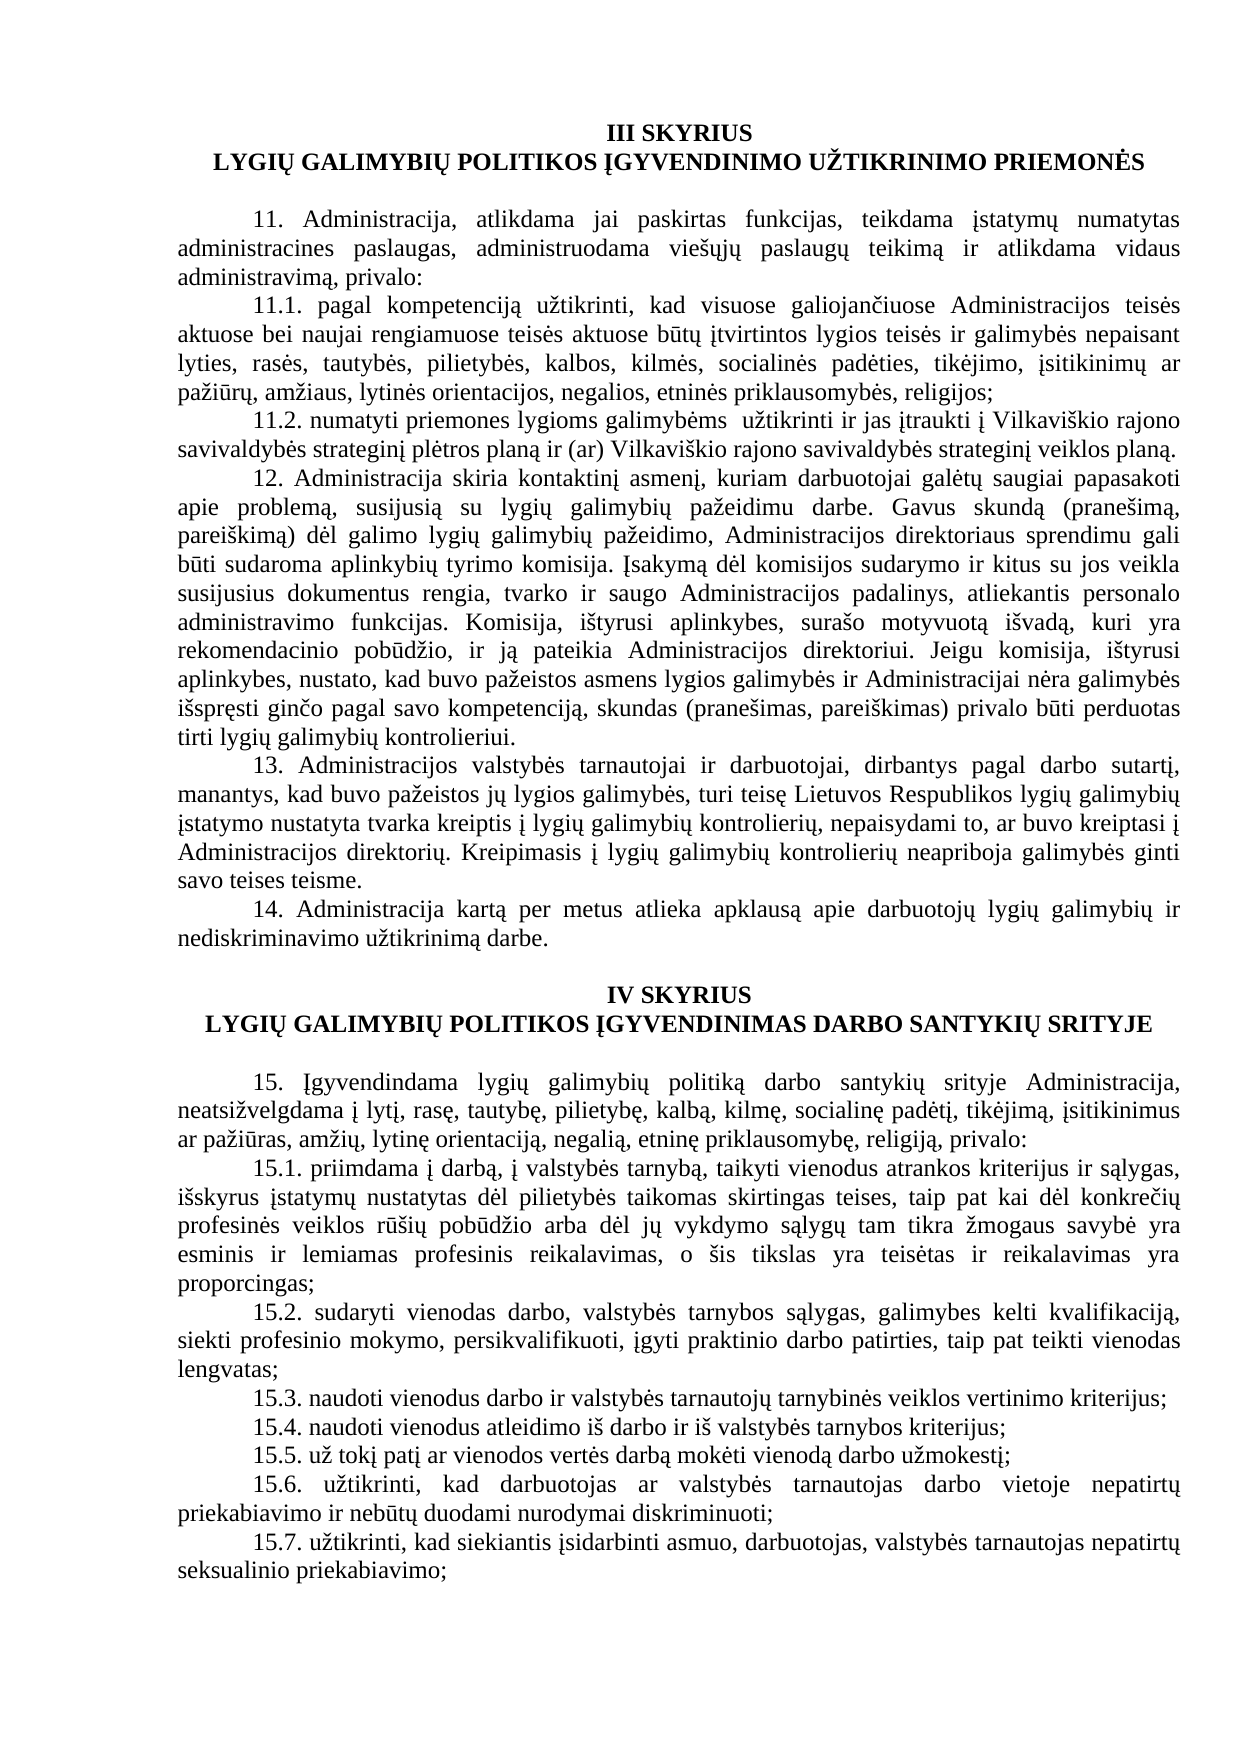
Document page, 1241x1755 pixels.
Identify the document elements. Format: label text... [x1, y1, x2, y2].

text 15.2. sudaryti vienodas darbo, valstybės tarnybos sąlygas, galimybes kelti kvalifikaciją, siekti profesinio mokymo, persikvalifikuoti, įgyti praktinio darbo patirties, taip pat teikti vienodas lengvatas; [177, 1297, 1181, 1383]
text IV SKYRIUS [177, 981, 1181, 1009]
text 11. Administracija, atlikdama jai paskirtas funkcijas, teikdama įstatymų numatytas administracines paslaugas, administruodama viešųjų paslaugų teikimą ir atlikdama vidaus administravimą, privalo: [177, 204, 1181, 291]
text III SKYRIUS [177, 118, 1181, 147]
text 15.6. užtikrinti, kad darbuotojas ar valstybės tarnautojas darbo vietoje nepatirtų priekabiavimo ir nebūtų duodami nurodymai diskriminuoti; [177, 1469, 1181, 1527]
text 15.7. užtikrinti, kad siekiantis įsidarbinti asmuo, darbuotojas, valstybės tarnautojas nepatirtų seksualinio priekabiavimo; [177, 1527, 1181, 1584]
text 12. Administracija skiria kontaktinį asmenį, kuriam darbuotojai galėtų saugiai papasakoti apie problemą, susijusią su lygių galimybių pažeidimu darbe. Gavus skundą (pranešimą, pareiškimą) dėl galimo lygių galimybių pažeidimo, Administracijos direktoriaus sprendimu gali būti sudaroma aplinkybių tyrimo komisija. Įsakymą dėl komisijos sudarymo ir kitus su jos veikla susijusius dokumentus rengia, tvarko ir saugo Administracijos padalinys, atliekantis personalo administravimo funkcijas. Komisija, ištyrusi aplinkybes, surašo motyvuotą išvadą, kuri yra rekomendacinio pobūdžio, ir ją pateikia Administracijos direktoriui. Jeigu komisija, ištyrusi aplinkybes, nustato, kad buvo pažeistos asmens lygios galimybės ir Administracijai nėra galimybės išspręsti ginčo pagal savo kompetenciją, skundas (pranešimas, pareiškimas) privalo būti perduotas tirti lygių galimybių kontrolieriui. [177, 463, 1181, 751]
text 15.4. naudoti vienodus atleidimo iš darbo ir iš valstybės tarnybos kriterijus; [177, 1412, 1181, 1441]
text 15.5. už tokį patį ar vienodos vertės darbą mokėti vienodą darbo užmokestį; [177, 1441, 1181, 1469]
text 15. Įgyvendindama lygių galimybių politiką darbo santykių srityje Administracija, neatsižvelgdama į lytį, rasę, tautybę, pilietybę, kalbą, kilmę, socialinę padėtį, tikėjimą, įsitikinimus ar pažiūras, amžių, lytinę orientaciją, negalią, etninę priklausomybę, religiją, privalo: [177, 1067, 1181, 1153]
text LYGIŲ GALIMYBIŲ POLITIKOS ĮGYVENDINIMO UŽTIKRINIMO PRIEMONĖS [177, 147, 1181, 176]
text 14. Administracija kartą per metus atlieka apklausą apie darbuotojų lygių galimybių ir nediskriminavimo užtikrinimą darbe. [177, 894, 1181, 952]
text 15.1. priimdama į darbą, į valstybės tarnybą, taikyti vienodus atrankos kriterijus ir sąlygas, išskyrus įstatymų nustatytas dėl pilietybės taikomas skirtingas teises, taip pat kai dėl konkrečių profesinės veiklos rūšių pobūdžio arba dėl jų vykdymo sąlygų tam tikra žmogaus savybė yra esminis ir lemiamas profesinis reikalavimas, o šis tikslas yra teisėtas ir reikalavimas yra proporcingas; [177, 1153, 1181, 1297]
text LYGIŲ GALIMYBIŲ POLITIKOS ĮGYVENDINIMAS DARBO SANTYKIŲ SRITYJE [177, 1009, 1181, 1038]
text 11.2. numatyti priemones lygioms galimybėms užtikrinti ir jas įtraukti į Vilkaviškio rajono savivaldybės strateginį plėtros planą ir (ar) Vilkaviškio rajono savivaldybės strateginį veiklos planą. [177, 406, 1181, 463]
text 13. Administracijos valstybės tarnautojai ir darbuotojai, dirbantys pagal darbo sutartį, manantys, kad buvo pažeistos jų lygios galimybės, turi teisę Lietuvos Respublikos lygių galimybių įstatymo nustatyta tvarka kreiptis į lygių galimybių kontrolierių, nepaisydami to, ar buvo kreiptasi į Administracijos direktorių. Kreipimasis į lygių galimybių kontrolierių neapriboja galimybės ginti savo teises teisme. [177, 751, 1181, 894]
text 15.3. naudoti vienodus darbo ir valstybės tarnautojų tarnybinės veiklos vertinimo kriterijus; [177, 1383, 1181, 1412]
text 11.1. pagal kompetenciją užtikrinti, kad visuose galiojančiuose Administracijos teisės aktuose bei naujai rengiamuose teisės aktuose būtų įtvirtintos lygios teisės ir galimybės nepaisant lyties, rasės, tautybės, pilietybės, kalbos, kilmės, socialinės padėties, tikėjimo, įsitikinimų ar pažiūrų, amžiaus, lytinės orientacijos, negalios, etninės priklausomybės, religijos; [177, 291, 1181, 406]
